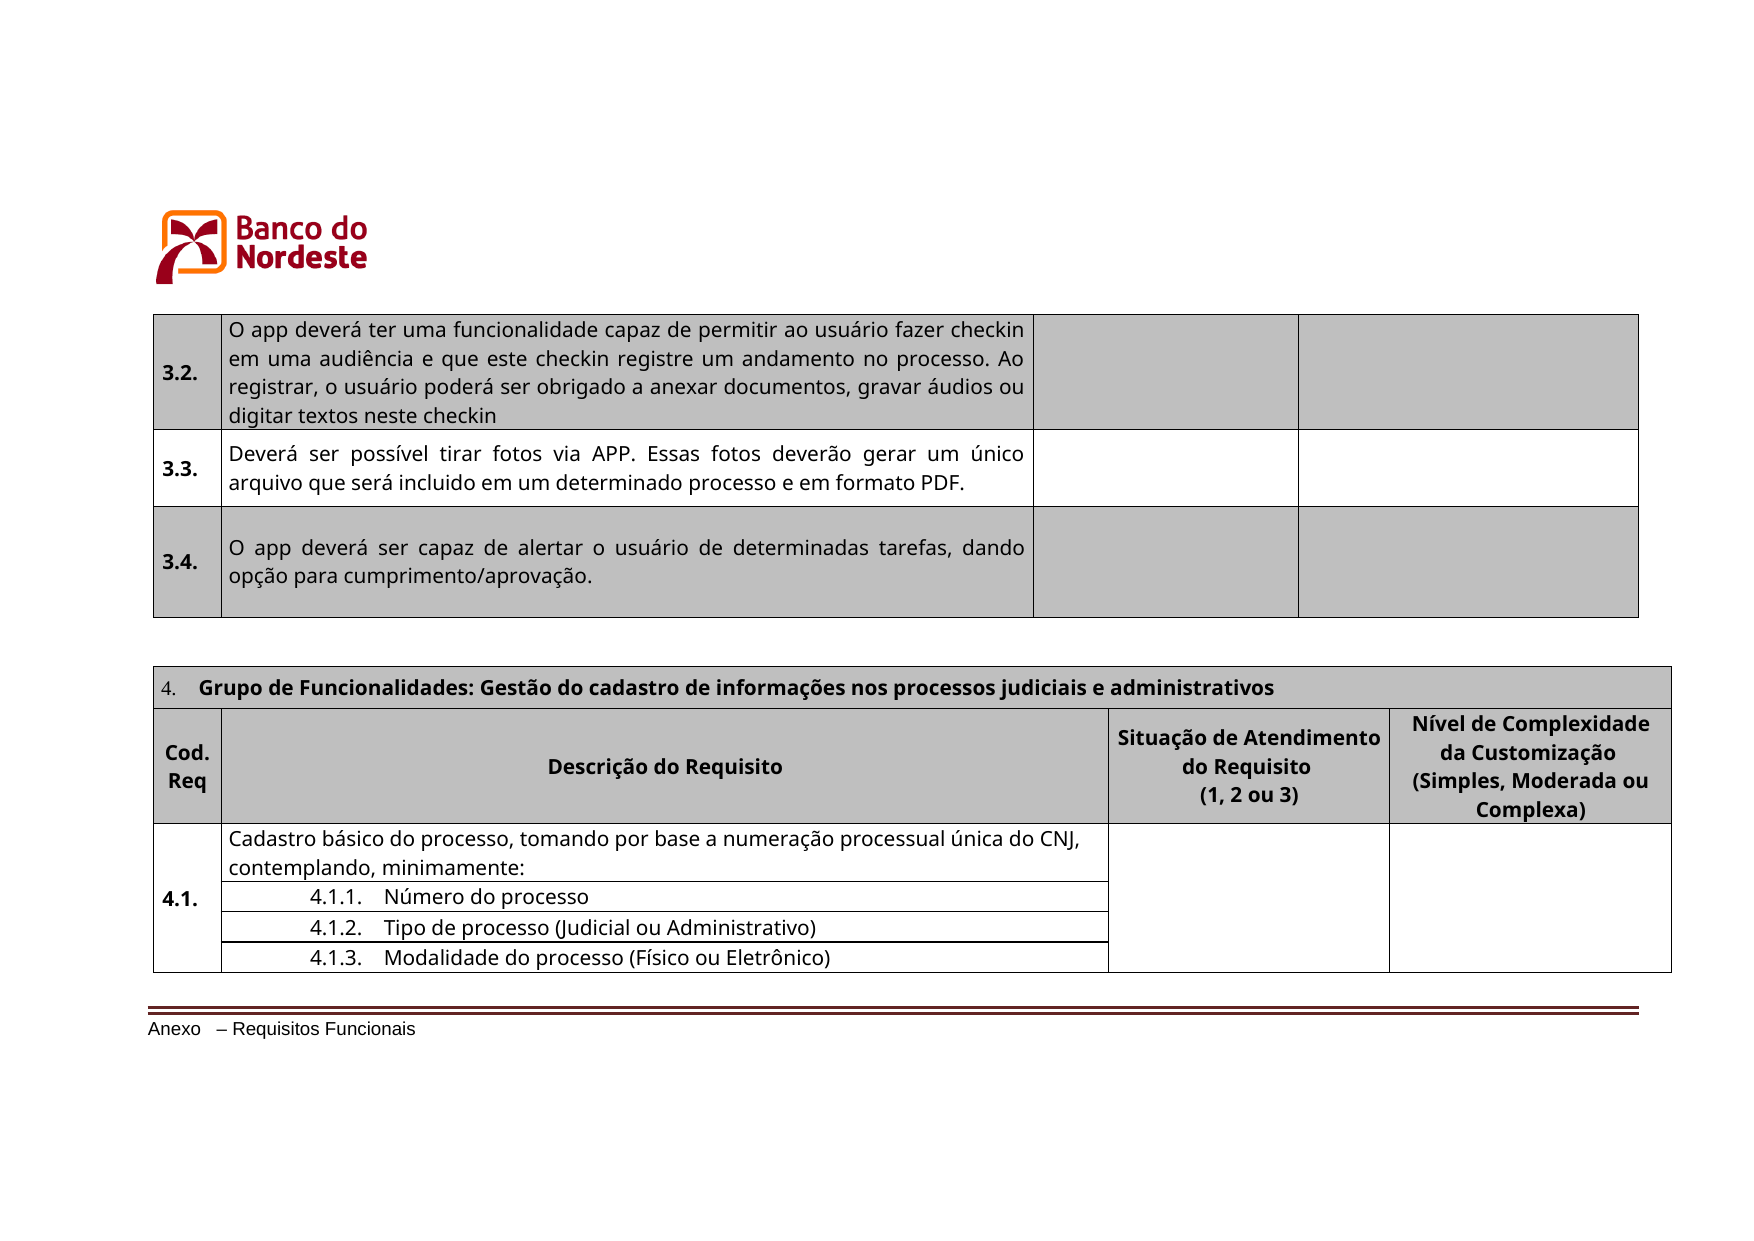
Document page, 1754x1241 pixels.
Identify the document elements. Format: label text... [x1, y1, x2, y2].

table_cell [1034, 507, 1298, 617]
table_header Grupo de Funcionalidades: Gestão do cadastro de informações nos processos judiciais e administrativos [154, 667, 1671, 708]
table_cell Situação de Atendimento do Requisito (1, 2 ou 3) [1109, 709, 1389, 823]
table_cell O app deverá ter uma funcionalidade capaz de permitir ao usuário fazer checkin em uma audiência e que este checkin registre um andamento no processo. Ao registrar, o usuário poderá ser obrigado a anexar documentos, gravar áudios ou digitar textos neste checkin [222, 315, 1033, 429]
table_cell [154, 507, 221, 617]
table_cell Deverá ser possível tirar fotos via APP. Essas fotos deverão gerar um único arquivo que será incluido em um determinado processo e em formato PDF. [222, 430, 1033, 506]
table_cell [1299, 430, 1638, 506]
table_cell [1034, 430, 1298, 506]
table_cell [1034, 315, 1298, 429]
table_cell [1299, 507, 1638, 617]
table_cell [154, 430, 221, 506]
table_cell [154, 824, 221, 972]
table_cell Cod. Req [154, 709, 221, 823]
table_cell Número do processo [222, 882, 1108, 911]
table_cell [154, 315, 221, 429]
table_cell [1109, 824, 1389, 972]
table_cell Nível de Complexidade da Customização (Simples, Moderada ou Complexa) [1390, 709, 1671, 823]
table_cell O app deverá ser capaz de alertar o usuário de determinadas tarefas, dando opção para cumprimento/aprovação. [222, 507, 1033, 617]
table_cell Modalidade do processo (Físico ou Eletrônico) [222, 943, 1108, 972]
table_cell [1299, 315, 1638, 429]
table_cell [1390, 824, 1671, 972]
table_cell Descrição do Requisito [222, 709, 1108, 823]
table_cell Tipo de processo (Judicial ou Administrativo) [222, 912, 1108, 941]
table_cell Cadastro básico do processo, tomando por base a numeração processual única do CNJ, contemplando, minimamente: [222, 824, 1108, 881]
